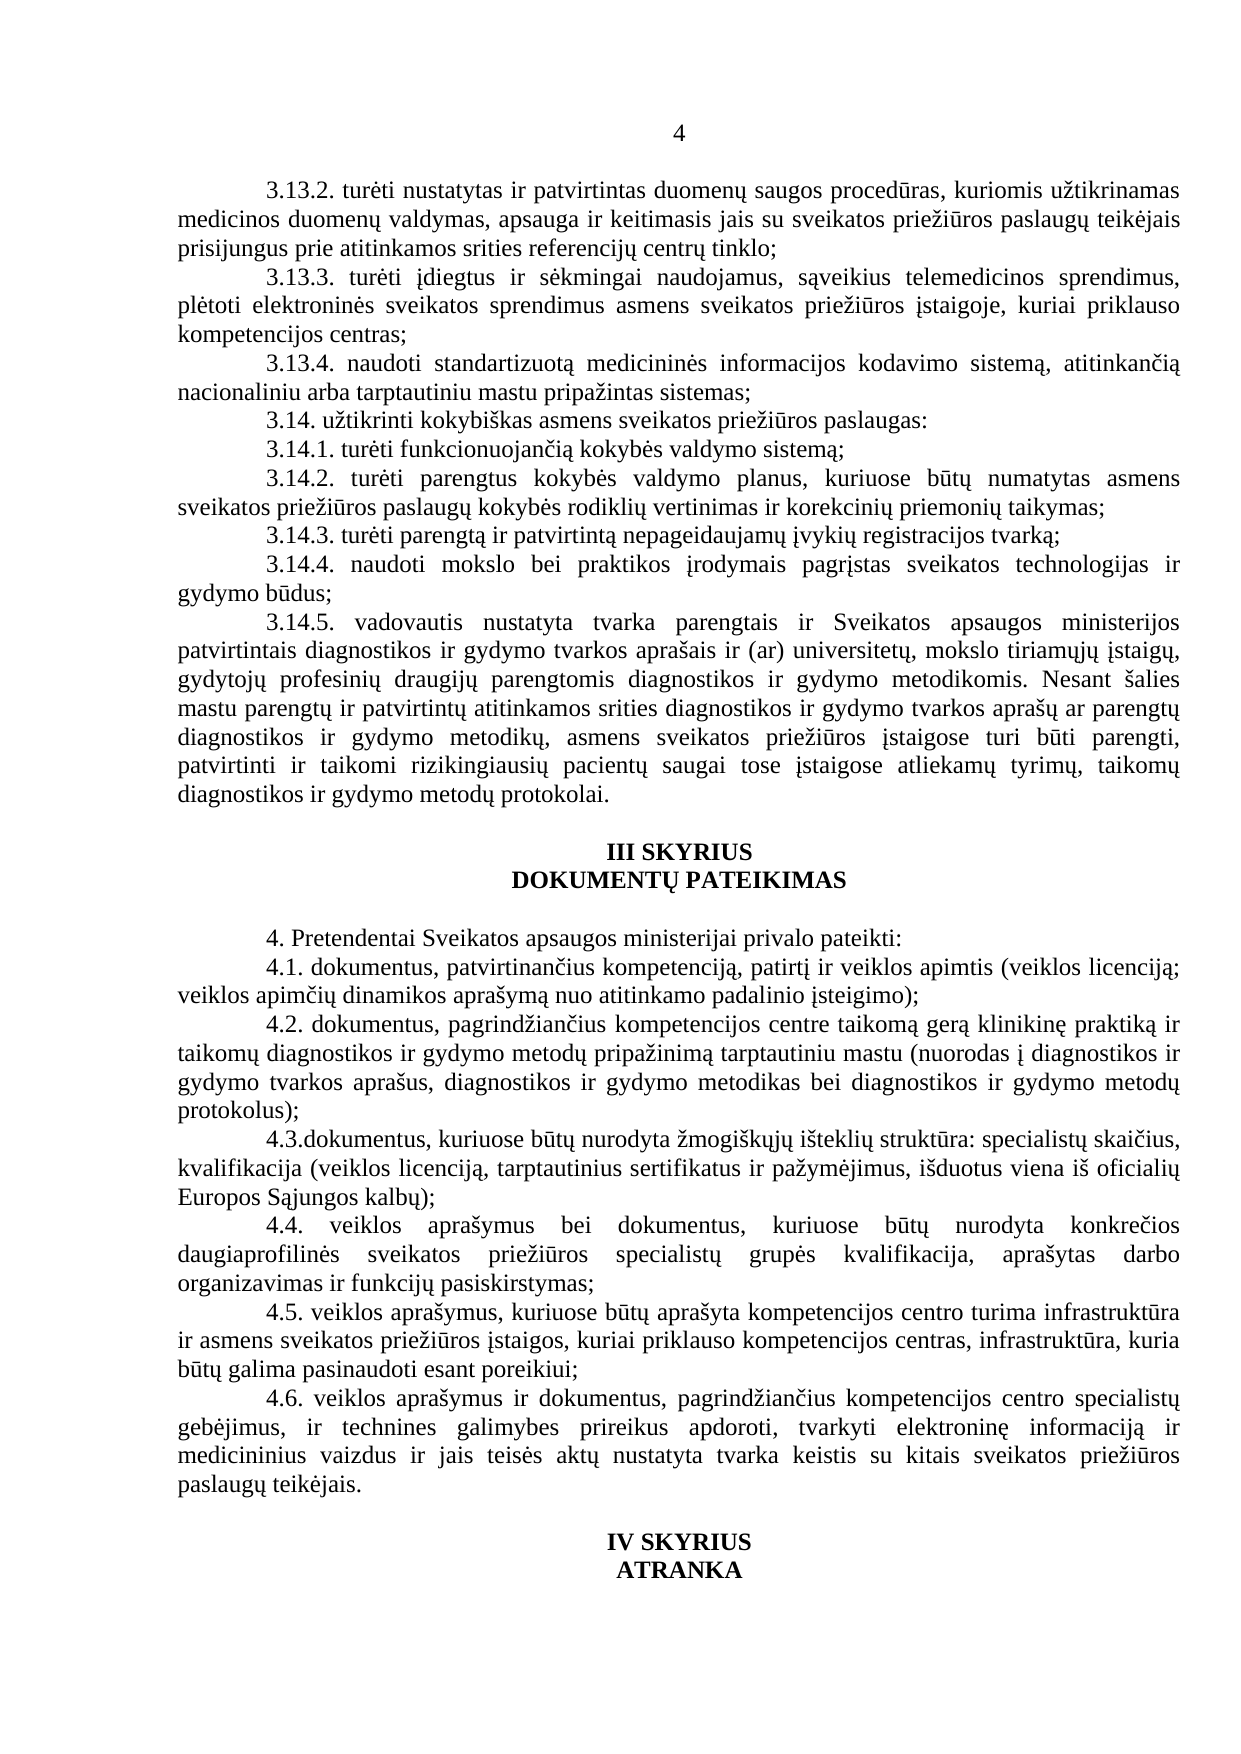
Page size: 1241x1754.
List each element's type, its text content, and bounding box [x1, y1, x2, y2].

text 3.13.4. naudoti standartizuotą medicininės informacijos kodavimo sistemą, atitinkančią nacionaliniu arba tarptautiniu mastu pripažintas sistemas; [177, 348, 1181, 406]
text 3.13.2. turėti nustatytas ir patvirtintas duomenų saugos procedūras, kuriomis užtikrinamas medicinos duomenų valdymas, apsauga ir keitimasis jais su sveikatos priežiūros paslaugų teikėjais prisijungus prie atitinkamos srities referencijų centrų tinklo; [177, 176, 1181, 262]
text 3.14.1. turėti funkcionuojančią kokybės valdymo sistemą; [177, 434, 1181, 463]
text 3.14. užtikrinti kokybiškas asmens sveikatos priežiūros paslaugas: [177, 406, 1181, 434]
text 3.13.3. turėti įdiegtus ir sėkmingai naudojamus, sąveikius telemedicinos sprendimus, plėtoti elektroninės sveikatos sprendimus asmens sveikatos priežiūros įstaigoje, kuriai priklauso kompetencijos centras; [177, 262, 1181, 348]
text 4.6. veiklos aprašymus ir dokumentus, pagrindžiančius kompetencijos centro specialistų gebėjimus, ir technines galimybes prireikus apdoroti, tvarkyti elektroninę informaciją ir medicininius vaizdus ir jais teisės aktų nustatyta tvarka keistis su kitais sveikatos priežiūros paslaugų teikėjais. [177, 1383, 1181, 1498]
text 4.5. veiklos aprašymus, kuriuose būtų aprašyta kompetencijos centro turima infrastruktūra ir asmens sveikatos priežiūros įstaigos, kuriai priklauso kompetencijos centras, infrastruktūra, kuria būtų galima pasinaudoti esant poreikiui; [177, 1297, 1181, 1383]
text 4.4. veiklos aprašymus bei dokumentus, kuriuose būtų nurodyta konkrečios daugiaprofilinės sveikatos priežiūros specialistų grupės kvalifikacija, aprašytas darbo organizavimas ir funkcijų pasiskirstymas; [177, 1211, 1181, 1297]
text IV SKYRIUS [177, 1527, 1181, 1556]
text III SKYRIUS [177, 837, 1181, 866]
text 4. Pretendentai Sveikatos apsaugos ministerijai privalo pateikti: [177, 923, 1181, 952]
text 3.14.2. turėti parengtus kokybės valdymo planus, kuriuose būtų numatytas asmens sveikatos priežiūros paslaugų kokybės rodiklių vertinimas ir korekcinių priemonių taikymas; [177, 463, 1181, 521]
text 3.14.5. vadovautis nustatyta tvarka parengtais ir Sveikatos apsaugos ministerijos patvirtintais diagnostikos ir gydymo tvarkos aprašais ir (ar) universitetų, mokslo tiriamųjų įstaigų, gydytojų profesinių draugijų parengtomis diagnostikos ir gydymo metodikomis. Nesant šalies mastu parengtų ir patvirtintų atitinkamos srities diagnostikos ir gydymo tvarkos aprašų ar parengtų diagnostikos ir gydymo metodikų, asmens sveikatos priežiūros įstaigose turi būti parengti, patvirtinti ir taikomi rizikingiausių pacientų saugai tose įstaigose atliekamų tyrimų, taikomų diagnostikos ir gydymo metodų protokolai. [177, 607, 1181, 808]
text 4.2. dokumentus, pagrindžiančius kompetencijos centre taikomą gerą klinikinę praktiką ir taikomų diagnostikos ir gydymo metodų pripažinimą tarptautiniu mastu (nuorodas į diagnostikos ir gydymo tvarkos aprašus, diagnostikos ir gydymo metodikas bei diagnostikos ir gydymo metodų protokolus); [177, 1009, 1181, 1124]
text DOKUMENTŲ PATEIKIMAS [177, 866, 1181, 894]
text 4.3.dokumentus, kuriuose būtų nurodyta žmogiškųjų išteklių struktūra: specialistų skaičius, kvalifikacija (veiklos licenciją, tarptautinius sertifikatus ir pažymėjimus, išduotus viena iš oficialių Europos Sąjungos kalbų); [177, 1124, 1181, 1211]
text 3.14.4. naudoti mokslo bei praktikos įrodymais pagrįstas sveikatos technologijas ir gydymo būdus; [177, 549, 1181, 607]
text 4.1. dokumentus, patvirtinančius kompetenciją, patirtį ir veiklos apimtis (veiklos licenciją; veiklos apimčių dinamikos aprašymą nuo atitinkamo padalinio įsteigimo); [177, 952, 1181, 1009]
text ATRANKA [177, 1556, 1181, 1584]
text 3.14.3. turėti parengtą ir patvirtintą nepageidaujamų įvykių registracijos tvarką; [177, 521, 1181, 549]
